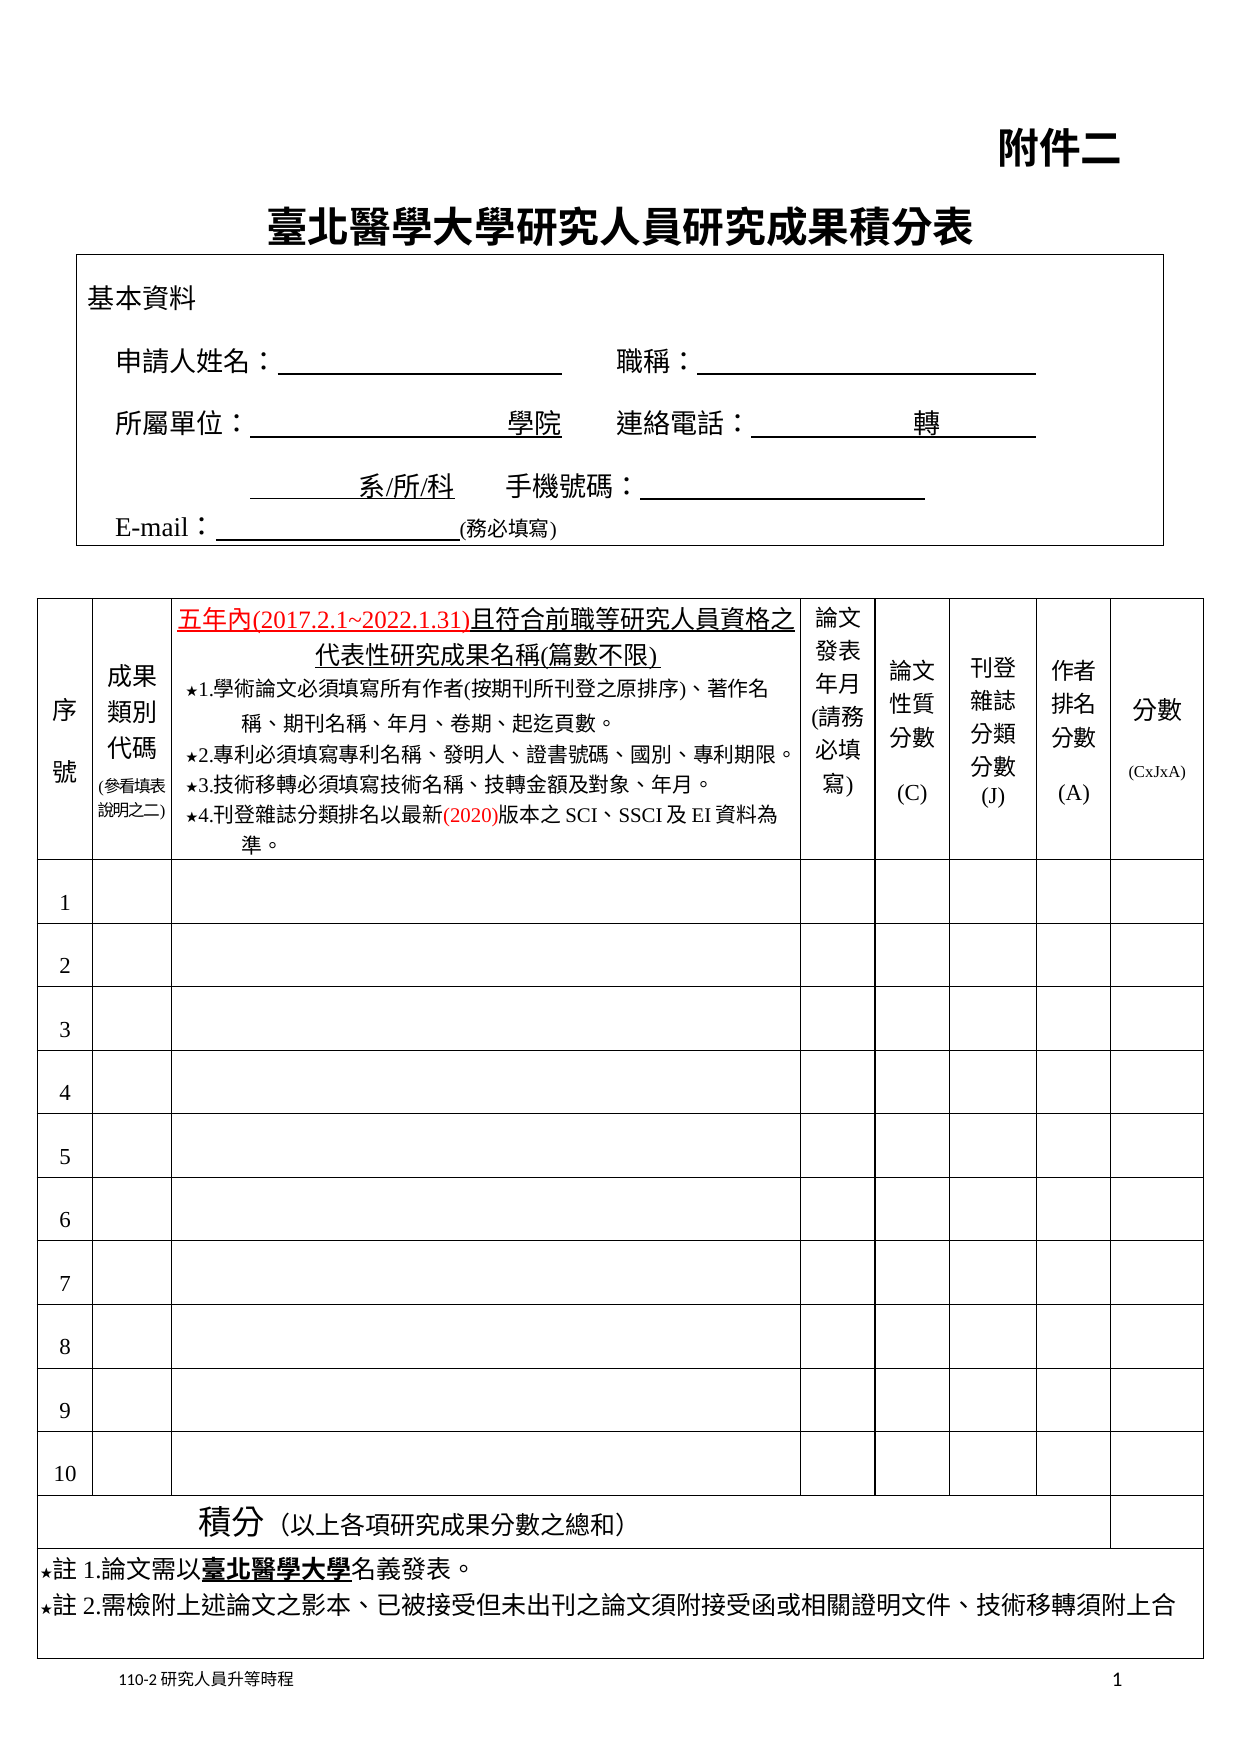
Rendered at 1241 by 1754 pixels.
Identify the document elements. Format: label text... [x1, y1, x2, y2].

table_cell [876, 1432, 949, 1494]
table_cell [950, 1432, 1036, 1494]
table_cell 1 [38, 860, 92, 923]
table_cell [172, 1369, 800, 1431]
table_cell [950, 860, 1036, 923]
table_cell [1037, 1178, 1110, 1240]
table_cell [1037, 1114, 1110, 1177]
table_cell [93, 1051, 171, 1113]
table_cell 3 [38, 987, 92, 1050]
table_cell 5 [38, 1114, 92, 1177]
table_cell [1037, 1369, 1110, 1431]
table_cell [950, 924, 1036, 986]
table_cell ★註1.論文需以臺北醫學大學名義發表。 ★註2.需檢附上述論文之影本、已被接受但未出刊之論文須附接受函或相關證明文件、技術移轉須附上合 [38, 1549, 1203, 1657]
table_cell [876, 924, 949, 986]
table_cell [801, 1241, 874, 1304]
table_cell [876, 1114, 949, 1177]
table_cell [801, 987, 874, 1050]
table_cell [1111, 1178, 1203, 1240]
table_header 五年內(2017.2.1~2022.1.31)且符合前職等研究人員資格之代表性研究成果名稱(篇數不限) ★1.學術論文必須填寫所有作者(按期刊所刊登之原排序)、著作名 稱、期刊名稱、年月、卷期、起迄頁數。 ★2.專利必須填寫專利名稱、發明人、證書號碼、國別、專利期限。 ★3.技術移轉必須填寫技術名稱、技轉金額及對象、年月。 ★4.刊登雜誌分類排名以最新(2020)版本之SCI、SSCI及EI資料為準。 [172, 599, 800, 859]
table_cell [172, 1051, 800, 1113]
table_cell 2 [38, 924, 92, 986]
table_header 論文 性質 分數 (C) [876, 599, 949, 859]
table_cell [950, 1114, 1036, 1177]
table_cell [801, 1432, 874, 1494]
table_cell [172, 1305, 800, 1367]
table_cell [172, 1241, 800, 1304]
table_header 分數 (CxJxA) [1111, 599, 1203, 859]
table_header 基本資料 申請人姓名： 職稱： 所屬單位： 學院 連絡電話： 轉 系/所/科 手機號碼： E-mail： (務必填寫) [77, 255, 1163, 544]
table_cell 6 [38, 1178, 92, 1240]
table_cell [93, 1114, 171, 1177]
table_cell [1037, 924, 1110, 986]
table_cell 9 [38, 1369, 92, 1431]
table_cell [950, 987, 1036, 1050]
table_header 刊登 雜誌 分類 分數 (J) [950, 599, 1036, 859]
table_cell [1111, 1241, 1203, 1304]
table_cell [950, 1178, 1036, 1240]
table_cell [93, 924, 171, 986]
table_cell 積分（以上各項研究成果分數之總和） [38, 1496, 1110, 1548]
table_cell [876, 987, 949, 1050]
table_cell [1111, 1114, 1203, 1177]
text 附件二 [118, 115, 1122, 175]
table_header 論文發表年月(請務必填寫) [801, 599, 874, 859]
table_cell [801, 1114, 874, 1177]
table_cell [172, 924, 800, 986]
table_cell [93, 987, 171, 1050]
table_cell [801, 1051, 874, 1113]
table_cell [172, 1178, 800, 1240]
table_cell [801, 1305, 874, 1367]
table_header 成果 類別 代碼 (參看填表說明之二) [93, 599, 171, 859]
table_cell [950, 1051, 1036, 1113]
table_cell [93, 1369, 171, 1431]
table_cell [876, 1178, 949, 1240]
table_header 序號 [38, 599, 92, 859]
table_cell [801, 924, 874, 986]
table_cell [172, 1114, 800, 1177]
table_cell [876, 1369, 949, 1431]
table_cell [1037, 987, 1110, 1050]
table_cell [1111, 860, 1203, 923]
table_cell [172, 1432, 800, 1494]
table_cell [93, 860, 171, 923]
table_cell [93, 1241, 171, 1304]
table_cell [172, 860, 800, 923]
table_cell [93, 1178, 171, 1240]
table_cell [801, 860, 874, 923]
table_cell [93, 1305, 171, 1367]
table_cell [801, 1178, 874, 1240]
table_cell [876, 860, 949, 923]
table_cell [1111, 1051, 1203, 1113]
table_cell 7 [38, 1241, 92, 1304]
table_cell 8 [38, 1305, 92, 1367]
table_cell [950, 1305, 1036, 1367]
table_cell [1037, 1305, 1110, 1367]
table_cell [876, 1241, 949, 1304]
table_cell [172, 987, 800, 1050]
table_cell [1037, 860, 1110, 923]
table_cell [1111, 924, 1203, 986]
table_cell [876, 1305, 949, 1367]
table_cell [1037, 1241, 1110, 1304]
table_cell [1111, 1432, 1203, 1494]
table_cell [950, 1241, 1036, 1304]
table_cell [1111, 1369, 1203, 1431]
text 臺北醫學大學研究人員研究成果積分表 [118, 194, 1122, 254]
table_cell 10 [38, 1432, 92, 1494]
table_cell [1111, 1305, 1203, 1367]
table_cell [93, 1432, 171, 1494]
table_cell 4 [38, 1051, 92, 1113]
table_cell [1037, 1051, 1110, 1113]
table_header 作者 排名 分數 (A) [1037, 599, 1110, 859]
table_cell [1037, 1432, 1110, 1494]
table_cell [1111, 1496, 1203, 1548]
table_cell [950, 1369, 1036, 1431]
table_cell [876, 1051, 949, 1113]
table_cell [801, 1369, 874, 1431]
table_cell [1111, 987, 1203, 1050]
